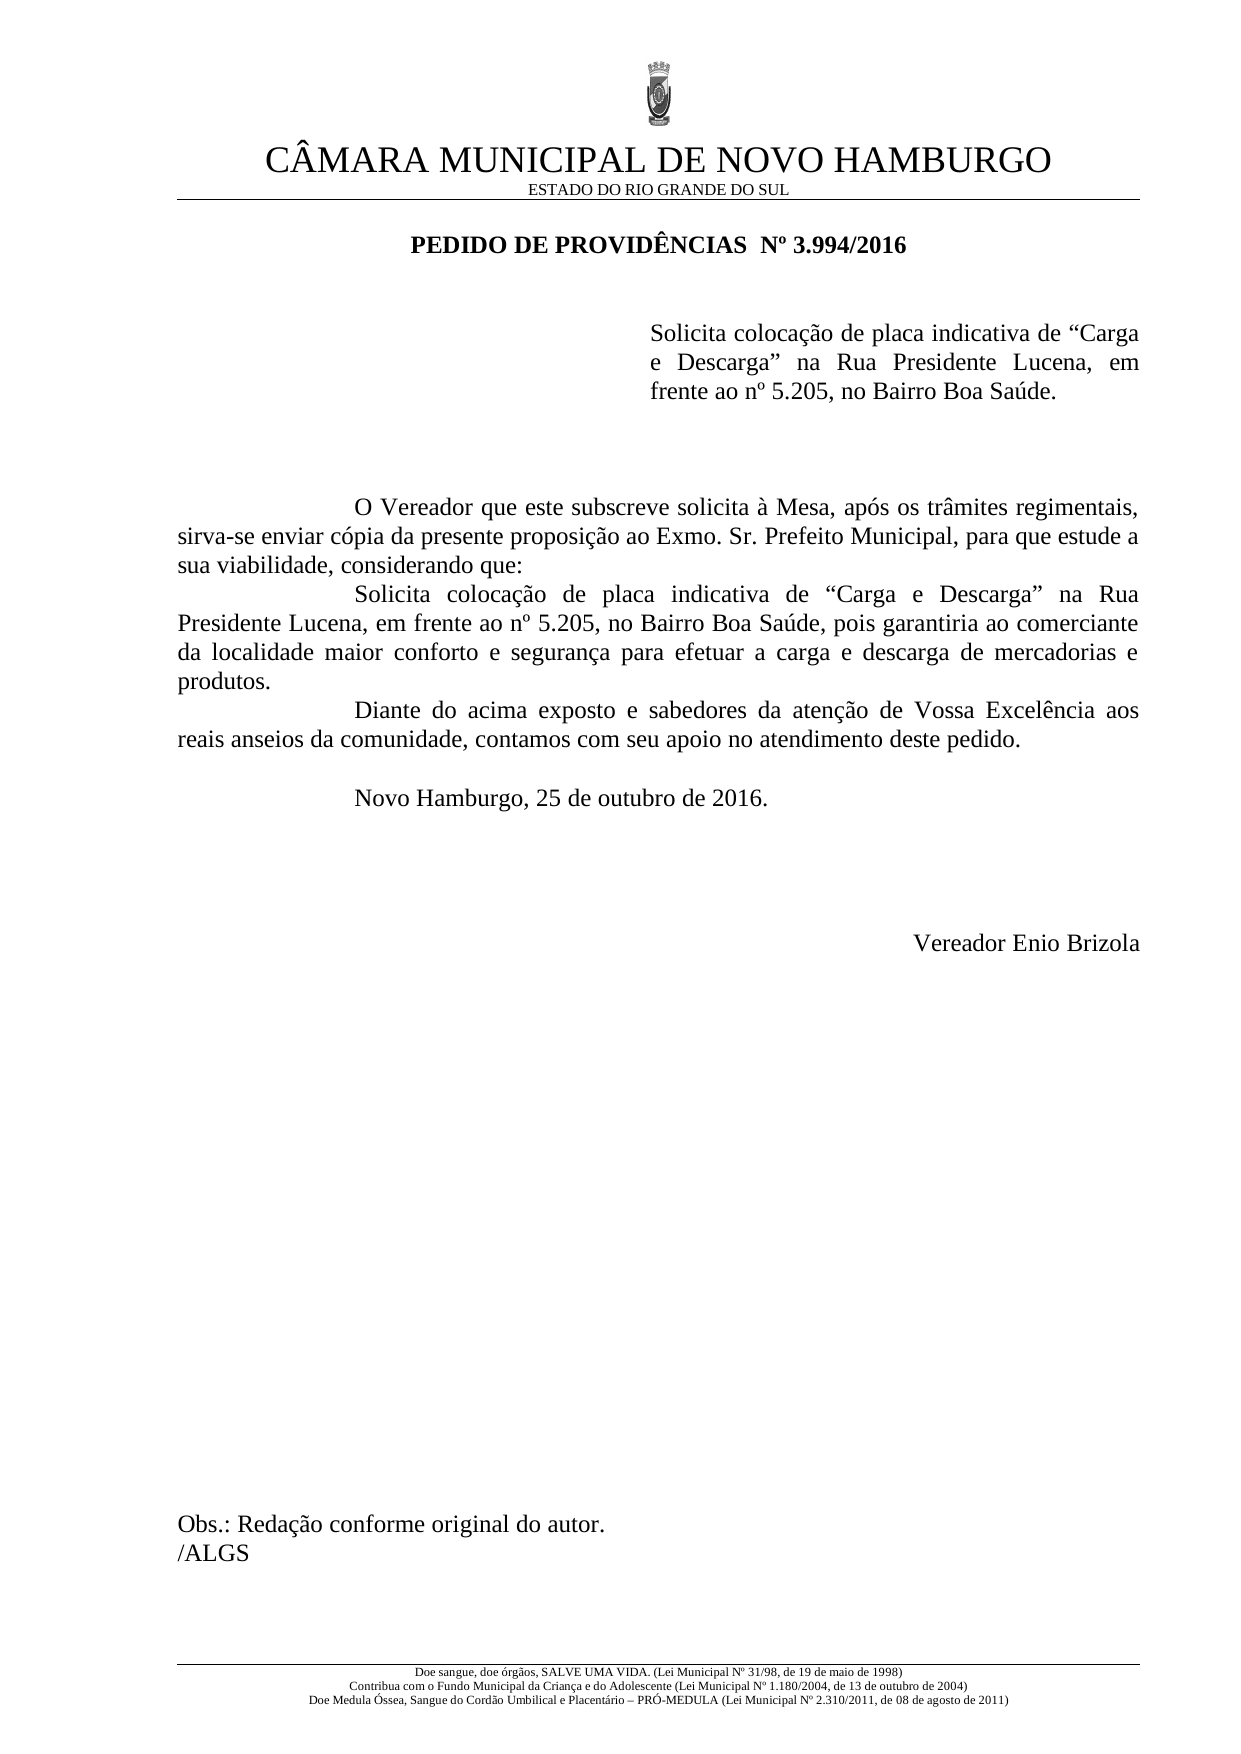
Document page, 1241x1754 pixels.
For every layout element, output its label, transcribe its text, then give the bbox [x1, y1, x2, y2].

text Solicita colocação de placa indicativa de “Carga e Descarga” na Rua Presidente Lucena, em frente ao nº 5.205, no Bairro Boa Saúde. [650, 317, 1140, 404]
text Vereador Enio Brizola [177, 928, 1140, 957]
text PEDIDO DE PROVIDÊNCIAS Nº 3.994/2016 [177, 230, 1140, 259]
text O Vereador que este subscreve solicita à Mesa, após os trâmites regimentais, sirva-se enviar cópia da presente proposição ao Exmo. Sr. Prefeito Municipal, para que estude a sua viabilidade, considerando que: [177, 492, 1140, 579]
text Obs.: Redação conforme original do autor. [177, 1509, 1140, 1538]
text /ALGS [177, 1538, 1140, 1567]
text Novo Hamburgo, 25 de outubro de 2016. [177, 782, 1140, 811]
text Diante do acima exposto e sabedores da atenção de Vossa Excelência aos reais anseios da comunidade, contamos com seu apoio no atendimento deste pedido. [177, 695, 1140, 753]
text Solicita colocação de placa indicativa de “Carga e Descarga” na Rua Presidente Lucena, em frente ao nº 5.205, no Bairro Boa Saúde, pois garantiria ao comerciante da localidade maior conforto e segurança para efetuar a carga e descarga de mercadorias e produtos. [177, 579, 1140, 695]
